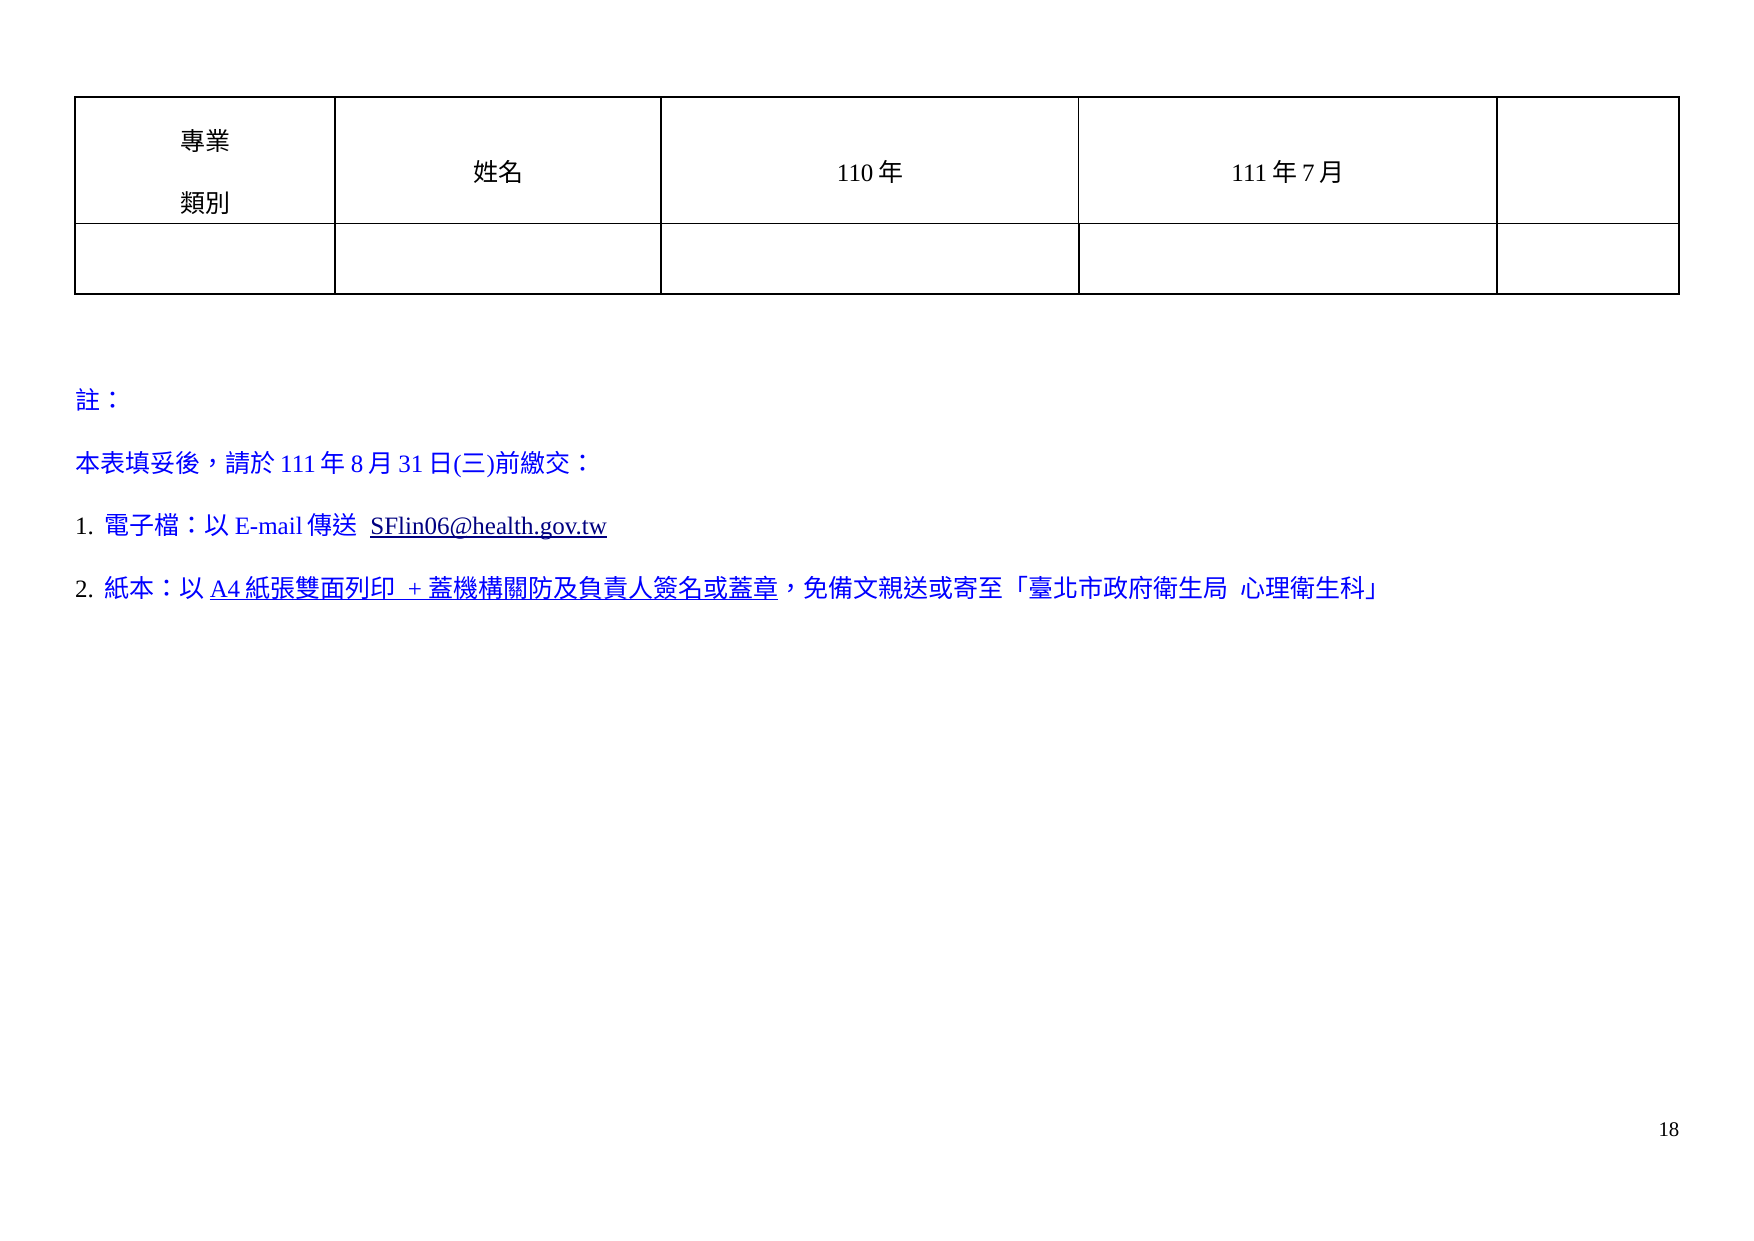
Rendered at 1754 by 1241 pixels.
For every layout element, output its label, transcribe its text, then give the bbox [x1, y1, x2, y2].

list 電子檔：以E-mail傳送 SFlin06@health.gov.tw [75, 482, 1679, 544]
text 註： [75, 357, 1679, 419]
table_cell [662, 224, 1078, 293]
list 紙本：以A4紙張雙面列印 + 蓋機構關防及負責人簽名或蓋章，免備文親送或寄至「臺北市政府衛生局 心理衛生科」 [75, 544, 1679, 607]
table_cell [336, 224, 660, 293]
text 本表填妥後，請於111年8月31日(三)前繳交： [75, 419, 1679, 482]
table_cell [1080, 224, 1496, 293]
table_header 姓名 [336, 98, 660, 223]
table_cell 111年7月 [1079, 98, 1496, 223]
table_cell [1498, 224, 1678, 293]
table_cell [76, 224, 334, 293]
table_header [1498, 98, 1678, 223]
table_header 專業 類別 [76, 98, 334, 223]
table_cell 110年 [662, 98, 1078, 223]
